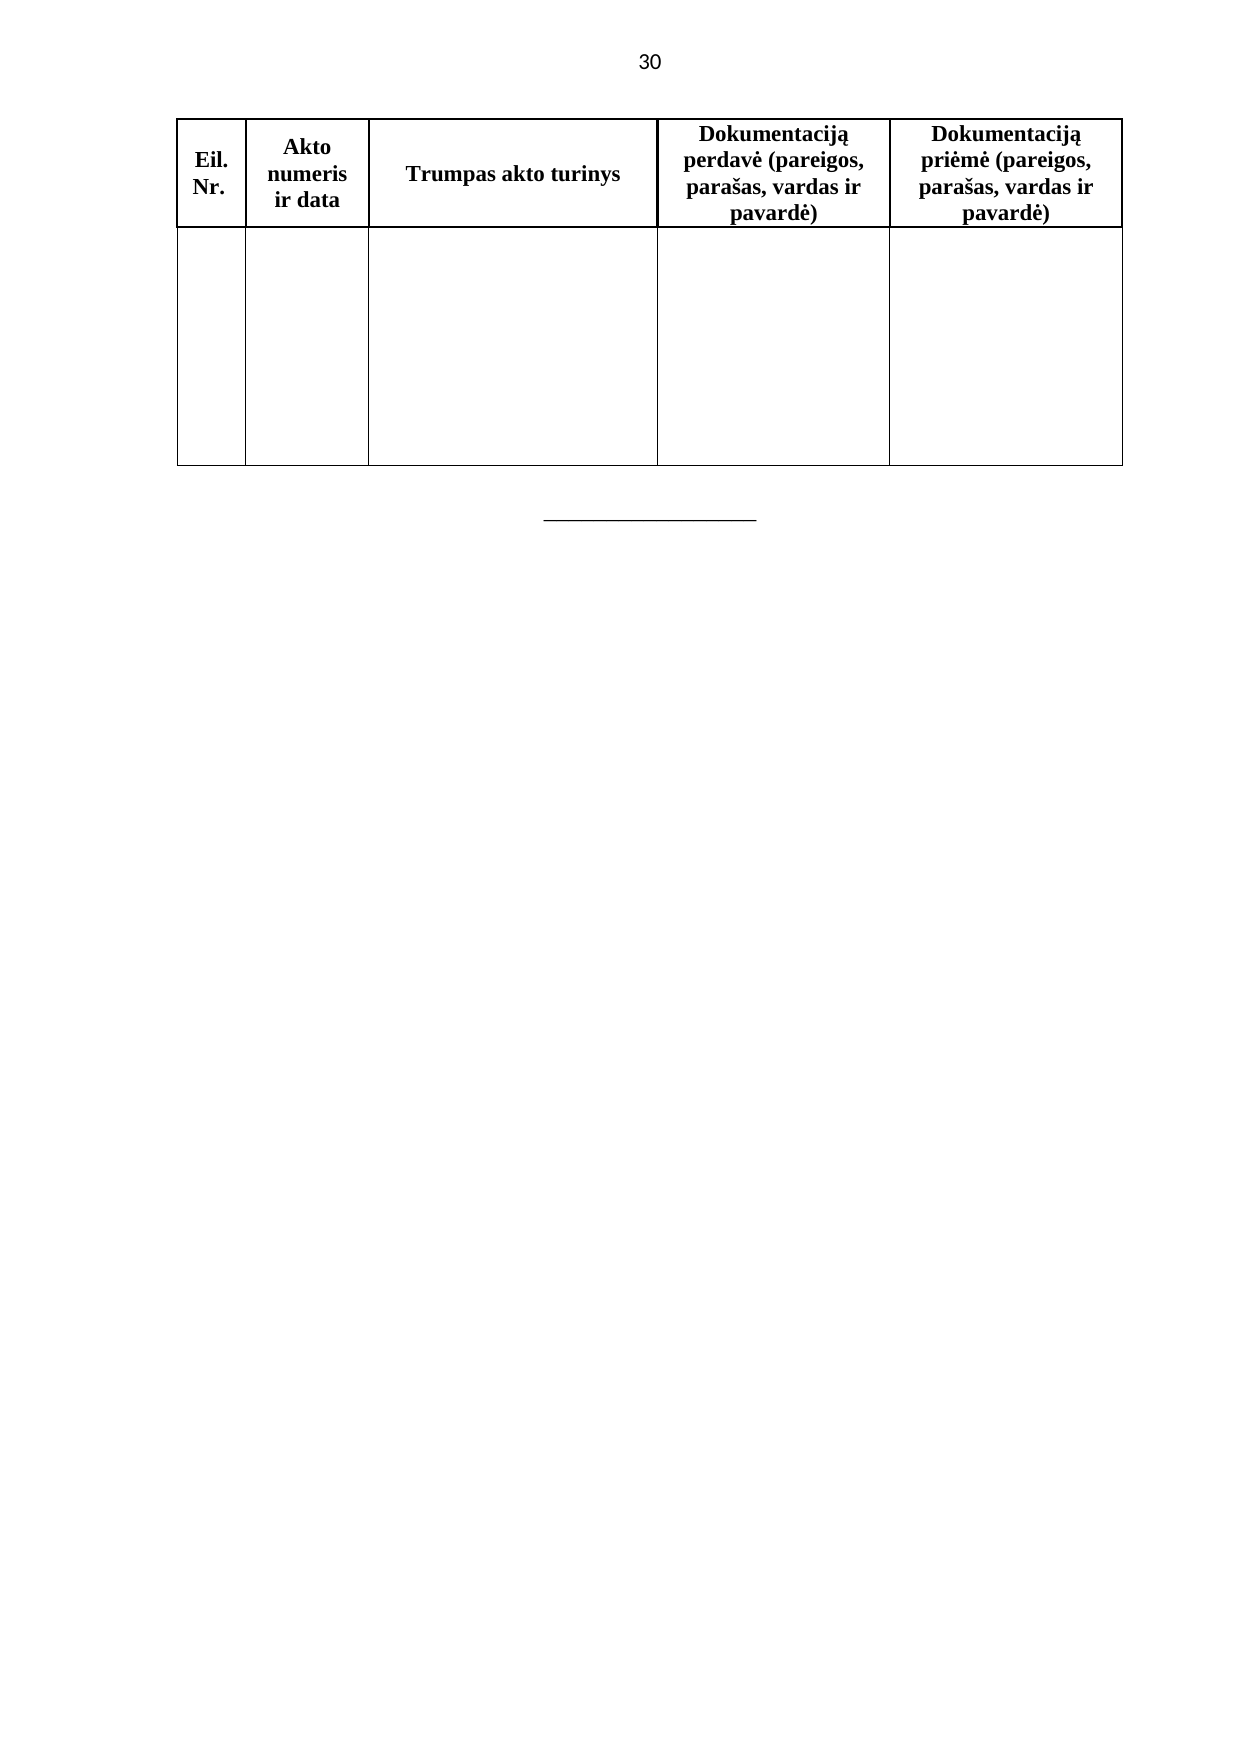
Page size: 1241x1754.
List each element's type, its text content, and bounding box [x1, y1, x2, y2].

table_header Dokumentaciją priėmė (pareigos, parašas, vardas ir pavardė) [891, 120, 1121, 226]
table_cell [369, 228, 657, 465]
table_cell [246, 228, 368, 465]
table_header Eil. Nr. [178, 120, 245, 226]
table_header Dokumentaciją perdavė (pareigos, parašas, vardas ir pavardė) [659, 120, 889, 226]
table_cell [658, 228, 889, 465]
table_header Trumpas akto turinys [370, 120, 656, 226]
table_cell [890, 228, 1122, 465]
text _________________ [177, 495, 1122, 523]
table_header Akto numeris ir data [247, 120, 368, 226]
table_cell [178, 228, 245, 465]
